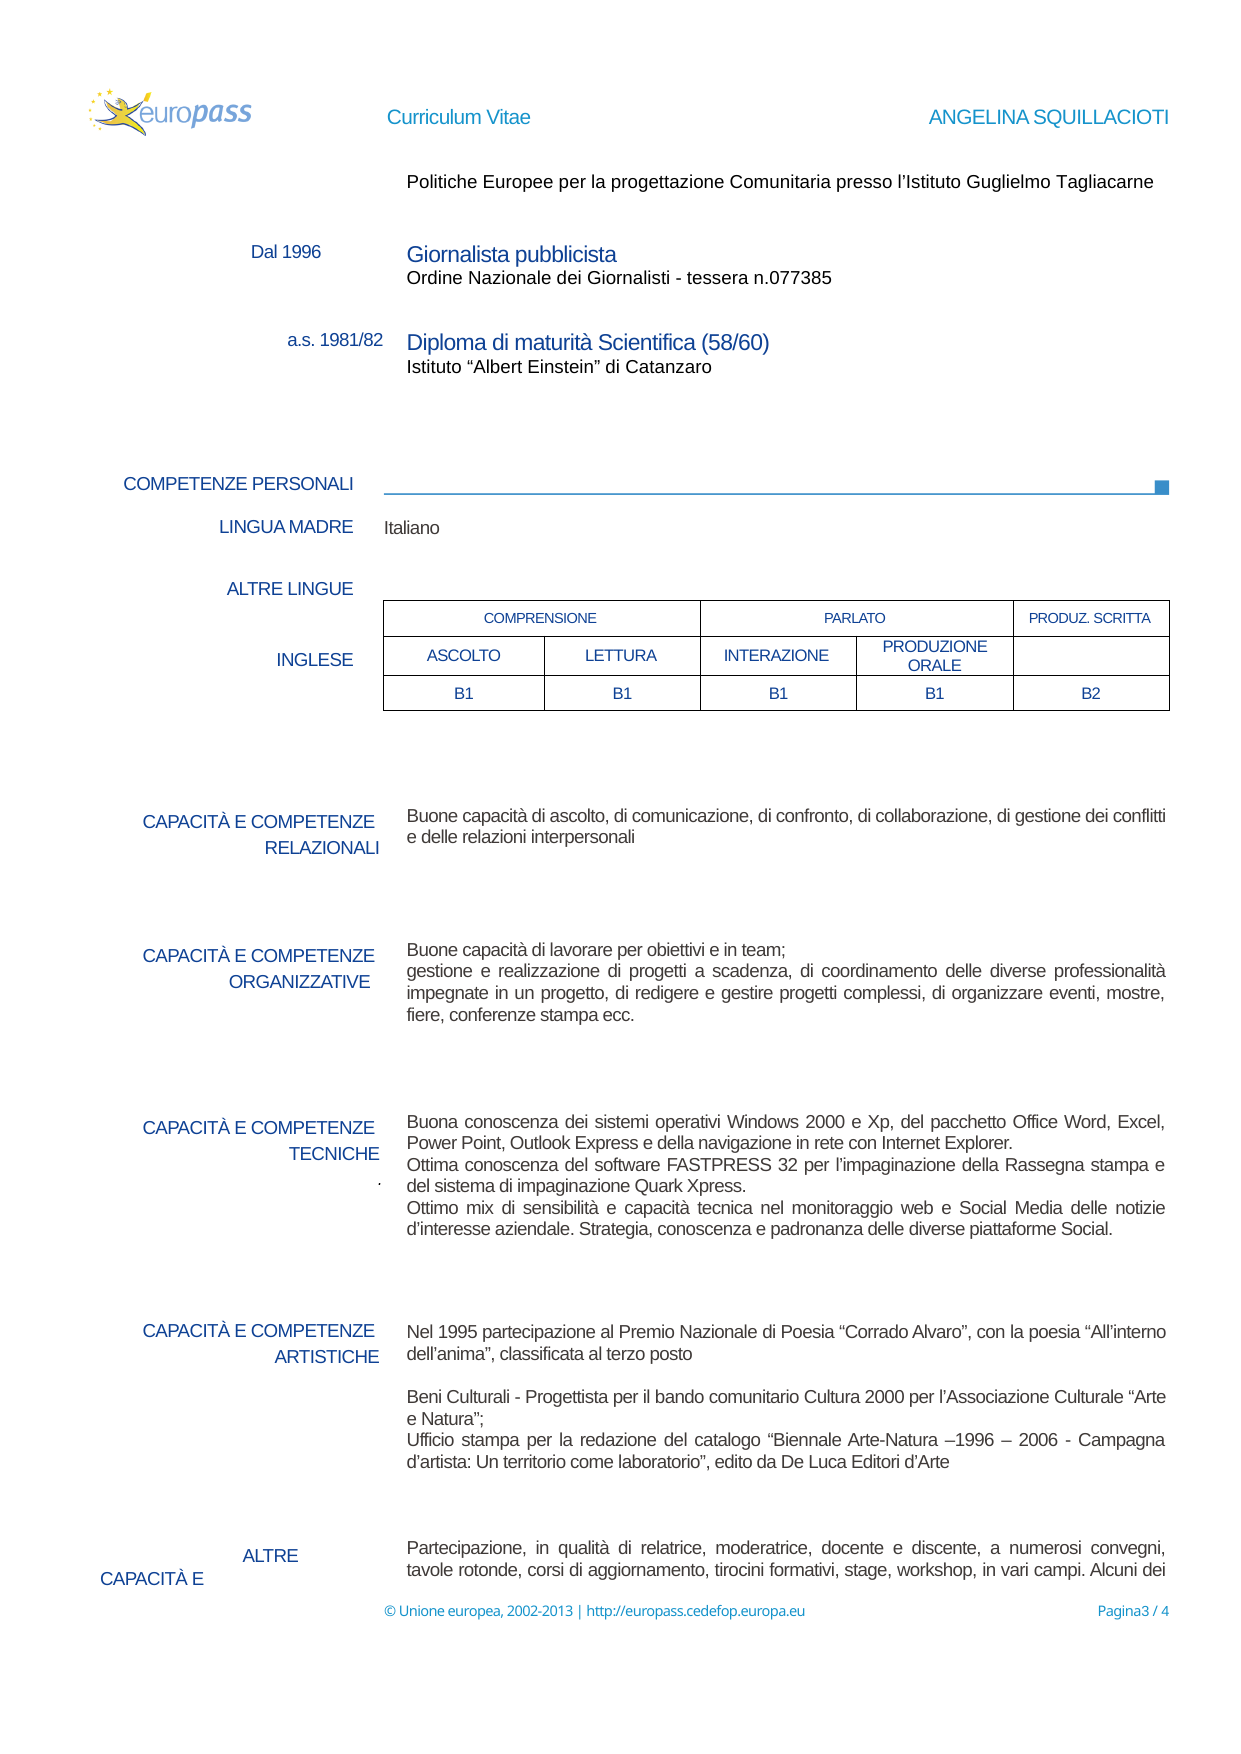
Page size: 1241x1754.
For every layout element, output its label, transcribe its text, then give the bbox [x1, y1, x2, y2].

table_cell [1014, 637, 1169, 675]
table_cell COMPRENSIONE [384, 601, 700, 636]
table_header Capacità e competenze relazionali [89, 776, 395, 886]
table_header [384, 473, 1169, 493]
table_cell PRODUZ. SCRITTA [1014, 601, 1169, 636]
table_header Buone capacità di ascolto, di comunicazione, di confronto, di collaborazione, di gestione dei conflitti e delle relazioni interpersonali [395, 776, 1178, 886]
table_cell a.s. 1981/82 [89, 329, 395, 396]
table_cell Diploma di maturità Scientifica (58/60) Istituto “Albert Einstein” di Catanzaro [395, 329, 1184, 396]
table_cell Dal 1996 [89, 241, 395, 329]
table_cell Lettura [545, 637, 700, 675]
table_cell Giornalista pubblicista Ordine Nazionale dei Giornalisti - tessera n.077385 [395, 241, 1184, 329]
table_cell PARLATO [701, 601, 1013, 636]
table_header Capacità e competenze organizzative [89, 910, 395, 1058]
table_header Lingua madre [89, 514, 384, 540]
table_header Capacità e competenze tecniche . [89, 1082, 395, 1268]
table_header [89, 171, 395, 241]
table_header Nel 1995 partecipazione al Premio Nazionale di Poesia “Corrado Alvaro”, con la poesia “All’interno dell’anima”, classificata al terzo posto Beni Culturali - Progettista per il bando comunitario Cultura 2000 per l’Associazione Culturale “Arte e Natura”; Ufficio stampa per la redazione del catalogo “Biennale Arte-Natura –1996 – 2006 - Campagna d’artista: Un territorio come laboratorio”, edito da De Luca Editori d’Arte [395, 1293, 1178, 1513]
table_header COMPETENZE PERSONALI [89, 473, 384, 494]
table_cell B1 [545, 676, 700, 710]
table_header Italiano [384, 514, 1169, 540]
table_cell B2 [1014, 676, 1169, 710]
table_cell Altre lingue [89, 576, 384, 600]
table_cell INGLESE [89, 600, 383, 710]
table_header Buona conoscenza dei sistemi operativi Windows 2000 e Xp, del pacchetto Office Word, Excel, Power Point, Outlook Express e della navigazione in rete con Internet Explorer. Ottima conoscenza del software FASTPRESS 32 per l’impaginazione della Rassegna stampa e del sistema di impaginazione Quark Xpress. Ottimo mix di sensibilità e capacità tecnica nel monitoraggio web e Social Media delle notizie d’interesse aziendale. Strategia, conoscenza e padronanza delle diverse piattaforme Social. [395, 1082, 1178, 1268]
table_cell Interazione [701, 637, 856, 675]
table_header Capacità e competenze artistiche [89, 1293, 395, 1513]
table_cell Produzione orale [857, 637, 1013, 675]
table_cell [384, 576, 1169, 600]
table_cell Ascolto [384, 637, 544, 675]
table_cell [384, 540, 1169, 576]
table_header Buone capacità di lavorare per obiettivi e in team; gestione e realizzazione di progetti a scadenza, di coordinamento delle diverse professionalità impegnate in un progetto, di redigere e gestire progetti complessi, di organizzare eventi, mostre, fiere, conferenze stampa ecc. [395, 910, 1178, 1058]
table_cell [89, 540, 384, 576]
table_header Partecipazione, in qualità di relatrice, moderatrice, docente e discente, a numerosi convegni, tavole rotonde, corsi di aggiornamento, tirocini formativi, stage, workshop, in vari campi. Alcuni dei [395, 1537, 1178, 1591]
table_cell B1 [384, 676, 544, 710]
table_cell B1 [857, 676, 1013, 710]
table_header Politiche Europee per la progettazione Comunitaria presso l’Istituto Guglielmo Tagliacarne [395, 171, 1184, 241]
table_header Altre capacità e [89, 1537, 395, 1591]
table_cell B1 [701, 676, 856, 710]
